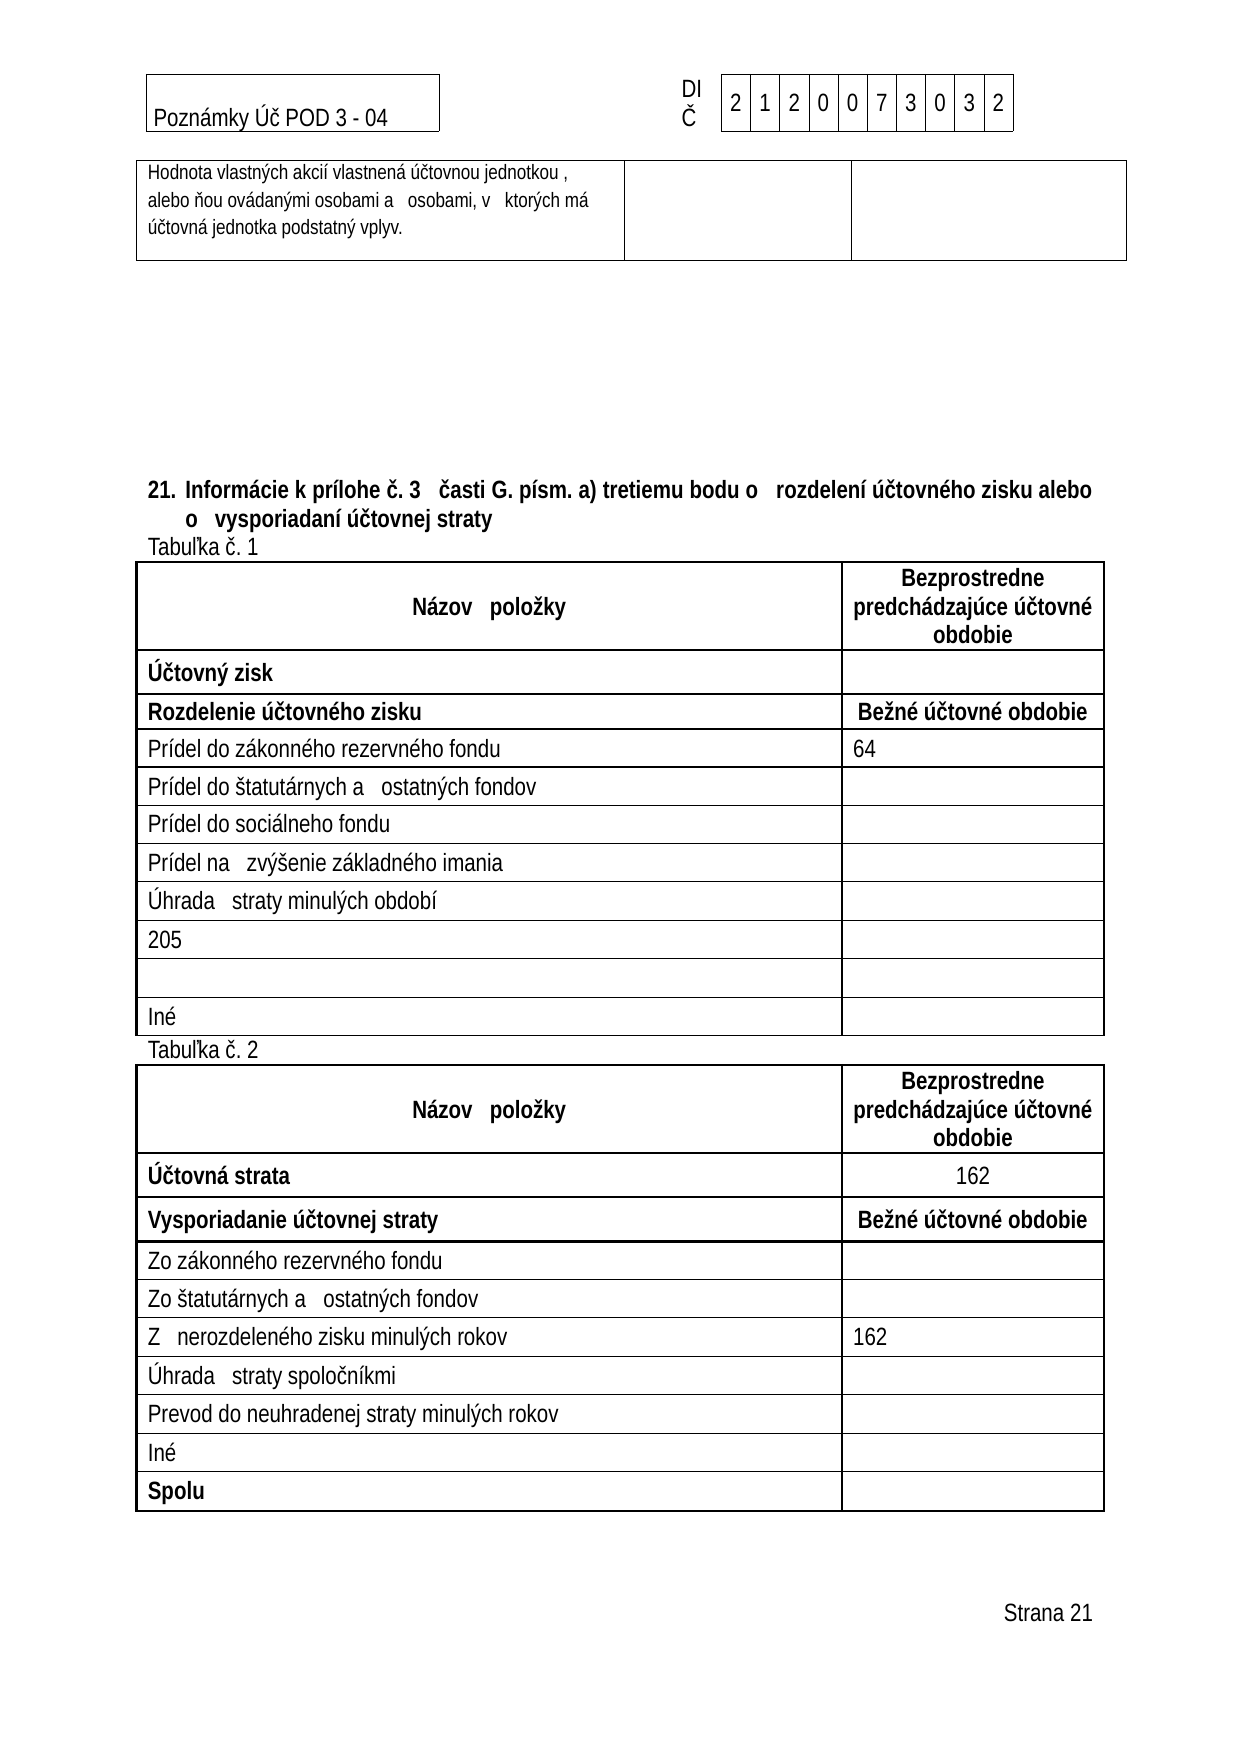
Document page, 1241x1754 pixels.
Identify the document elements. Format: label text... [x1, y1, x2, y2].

table_cell [843, 1395, 1103, 1433]
table_cell Rozdelenie účtovného zisku [138, 695, 841, 728]
table_cell Iné [138, 998, 841, 1035]
table_cell [843, 1280, 1103, 1317]
table_header Názov položky [138, 563, 841, 649]
table_cell 64 [843, 730, 1103, 766]
table_cell [843, 882, 1103, 920]
table_cell [843, 651, 1103, 693]
table_cell [843, 1472, 1103, 1509]
table_cell Vysporiadanie účtovnej straty [138, 1198, 841, 1240]
table_cell [138, 959, 841, 997]
table_header Bezprostredne predchádzajúce účtovné obdobie [843, 563, 1103, 649]
table_cell Prídel do zákonného rezervného fondu [138, 730, 841, 766]
table_cell [843, 844, 1103, 881]
table_cell [625, 161, 851, 260]
table_cell [843, 1357, 1103, 1394]
table_cell Účtovná strata [138, 1154, 841, 1196]
table_cell [843, 921, 1103, 958]
table_cell 162 [843, 1154, 1103, 1196]
table_cell Prevod do neuhradenej straty minulých rokov [138, 1395, 841, 1433]
table_cell [843, 998, 1103, 1035]
text Tabuľka č. 1 [148, 532, 1093, 561]
table_cell [843, 768, 1103, 804]
text Tabuľka č. 2 [148, 1036, 1093, 1064]
table_cell [843, 959, 1103, 997]
table_cell Bežné účtovné obdobie [843, 695, 1103, 728]
list Informácie k prílohe č. 3 časti G. písm. a) tretiemu bodu o rozdelení účtovného zisku alebo o vysporiadaní účtovnej straty [148, 475, 1093, 532]
table_cell [852, 161, 1126, 260]
table_cell Prídel do štatutárnych a ostatných fondov [138, 768, 841, 804]
table_header Bezprostredne predchádzajúce účtovné obdobie [843, 1066, 1103, 1152]
table_cell Hodnota vlastných akcií vlastnená účtovnou jednotkou , alebo ňou ovádanými osobami a osobami, v ktorých má účtovná jednotka podstatný vplyv. [137, 161, 624, 260]
table_cell Úhrada straty spoločníkmi [138, 1357, 841, 1394]
table_cell 162 [843, 1318, 1103, 1356]
table_cell Úhrada straty minulých období [138, 882, 841, 920]
table_cell Účtovný zisk [138, 651, 841, 693]
table_cell Z nerozdeleného zisku minulých rokov [138, 1318, 841, 1356]
table_cell Prídel do sociálneho fondu [138, 806, 841, 843]
table_cell Prídel na zvýšenie základného imania [138, 844, 841, 881]
table_cell Iné [138, 1434, 841, 1471]
table_header Názov položky [138, 1066, 841, 1152]
table_cell Zo štatutárnych a ostatných fondov [138, 1280, 841, 1317]
table_cell [843, 806, 1103, 843]
table_cell [843, 1243, 1103, 1279]
table_cell Spolu [138, 1472, 841, 1509]
table_cell 205 [138, 921, 841, 958]
table_cell [843, 1434, 1103, 1471]
table_cell Zo zákonného rezervného fondu [138, 1243, 841, 1279]
table_cell Bežné účtovné obdobie [843, 1198, 1103, 1240]
